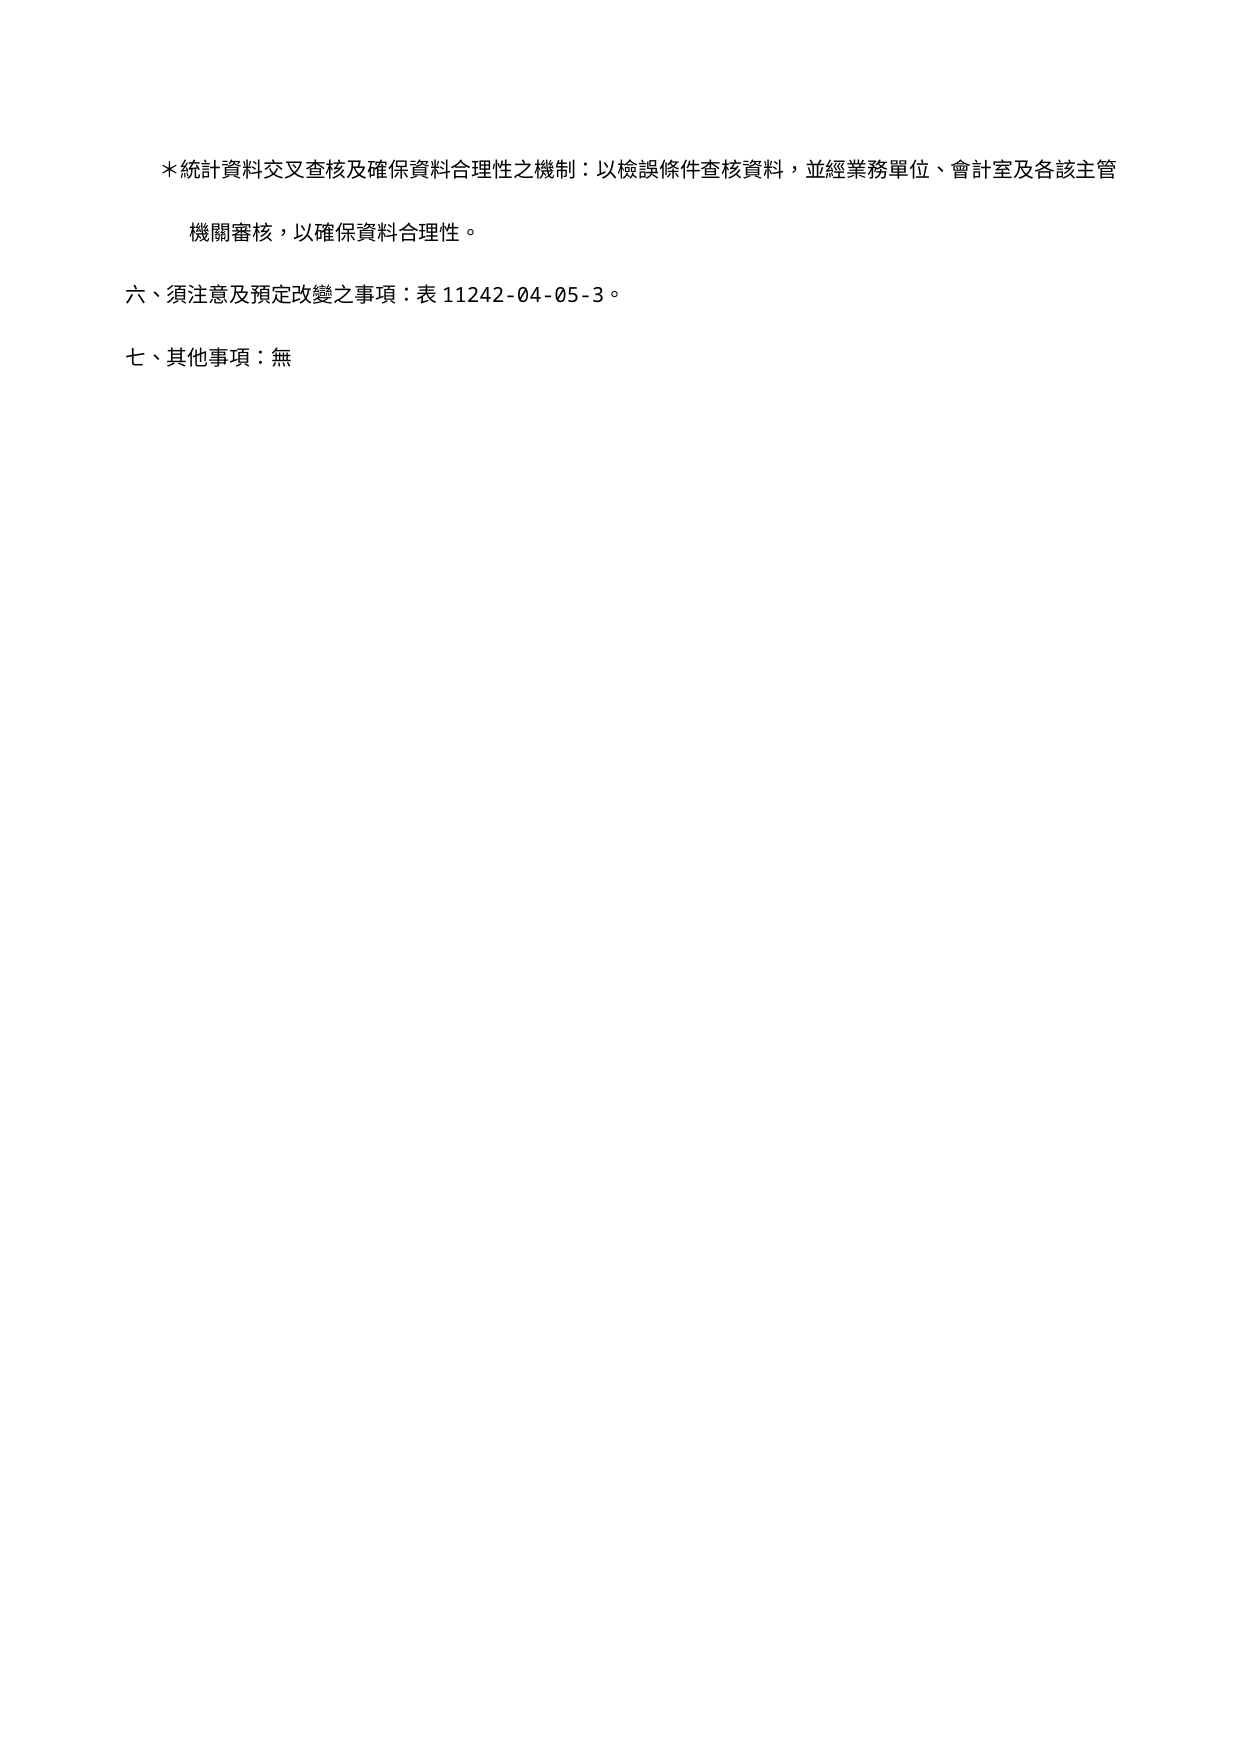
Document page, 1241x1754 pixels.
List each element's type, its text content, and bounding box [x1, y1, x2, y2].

table_cell [115, 440, 1200, 502]
table_cell ＊統計資料交叉查核及確保資料合理性之機制：以檢誤條件查核資料，並經業務單位、會計室及各該主管 機關審核，以確保資料合理性。 [115, 127, 1200, 252]
table_cell [115, 377, 1200, 439]
table_cell 六、須注意及預定改變之事項：表11242-04-05-3。 七、其他事項：無 [115, 252, 1200, 377]
